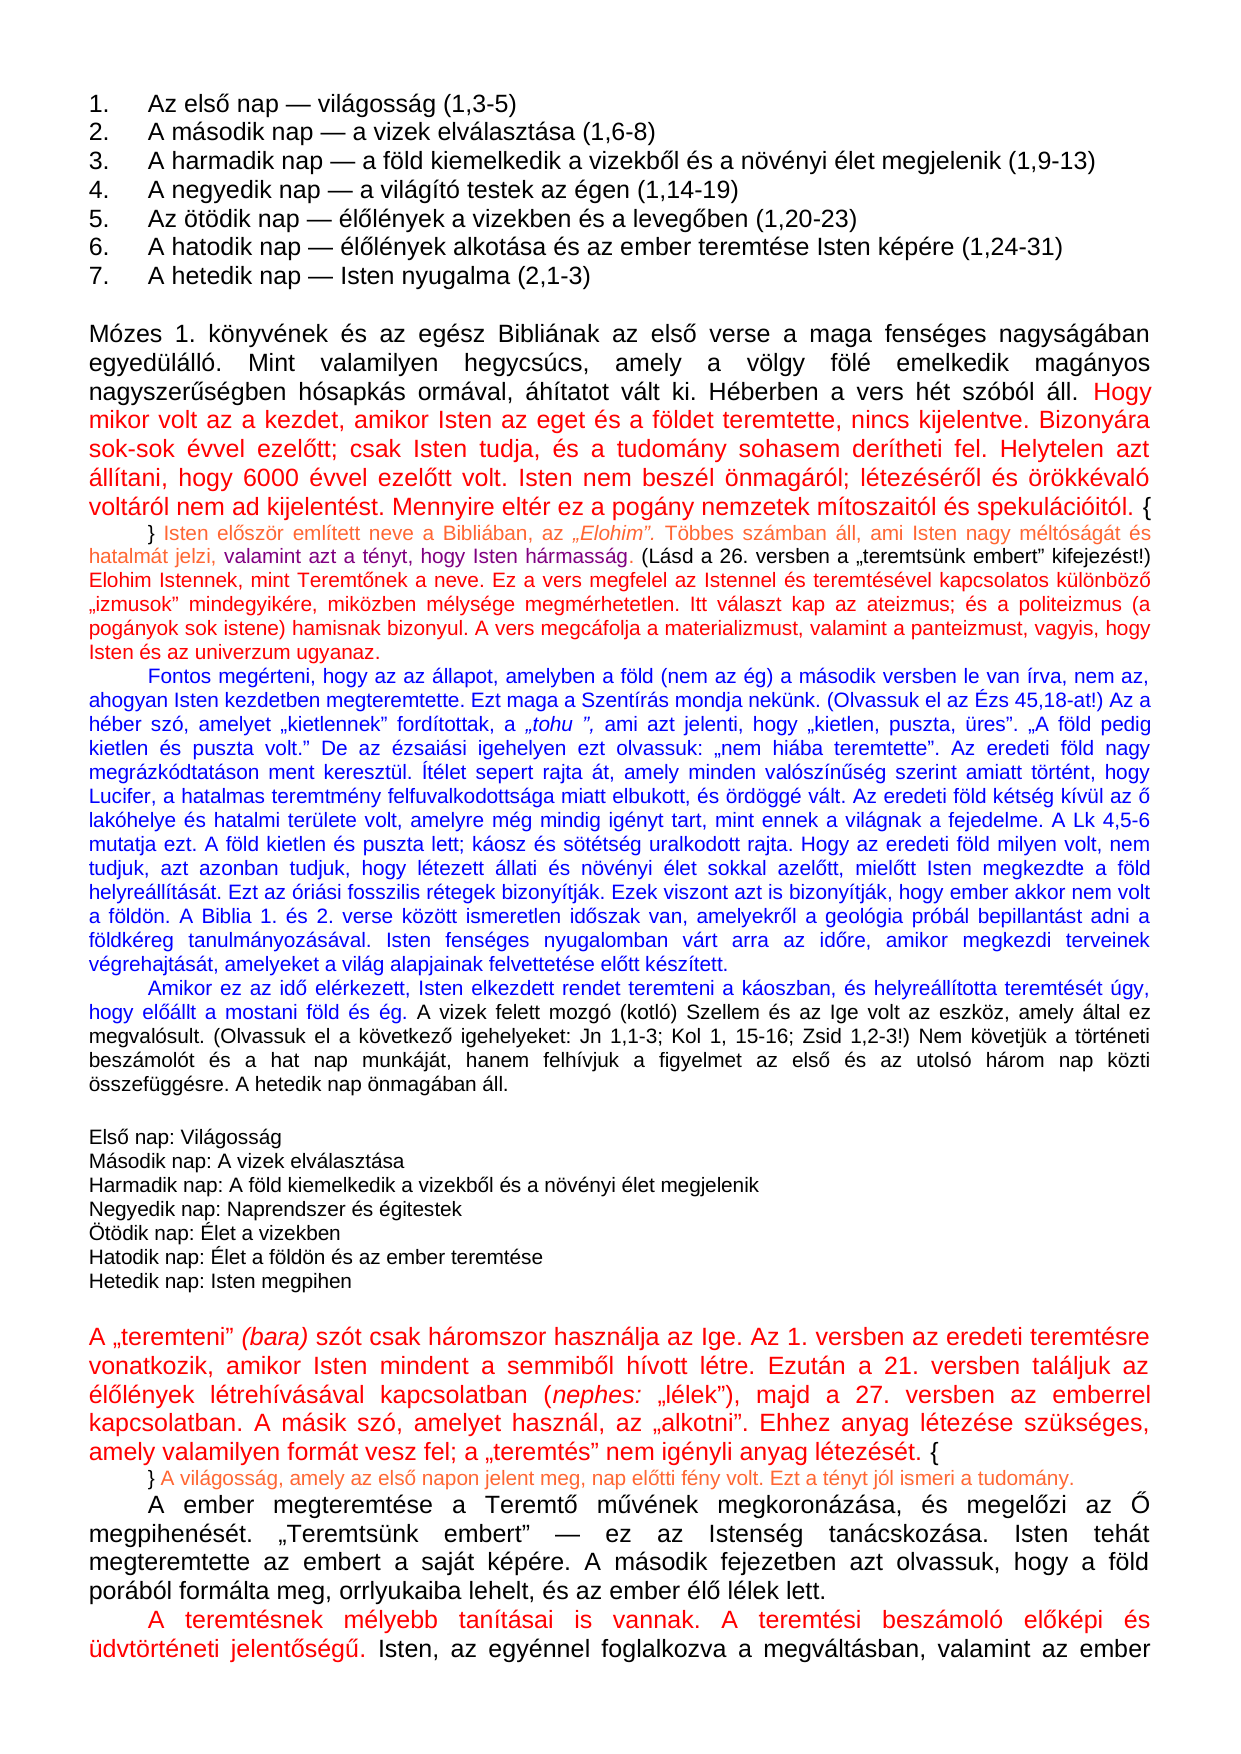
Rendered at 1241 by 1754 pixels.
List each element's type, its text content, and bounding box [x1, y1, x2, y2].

text A teremtésnek mélyebb tanításai is vannak. A teremtési beszámoló előképi és üdvtörténeti jelentőségű. Isten, az egyénnel foglalkozva a megváltásban, valamint az ember [88, 1605, 1152, 1662]
text Negyedik nap: Naprendszer és égitestek [88, 1197, 1152, 1221]
text Amikor ez az idő elérkezett, Isten elkezdett rendet teremteni a káoszban, és helyreállította teremtését úgy, hogy előállt a mostani föld és ég. A vizek felett mozgó (kotló) Szellem és az Ige volt az eszköz, amely által ez megvalósult. (Olvassuk el a következő igehelyeket: Jn 1,1-3; Kol 1, 15-16; Zsid 1,2-3!) Nem követjük a történeti beszámolót és a hat nap munkáját, hanem felhívjuk a figyelmet az első és az utolsó három nap közti összefüggésre. A hetedik nap önmagában áll. [88, 976, 1152, 1096]
text 1. Az első nap — világosság (1,3-5) [88, 88, 1152, 117]
text A ember megteremtése a Teremtő művének megkoronázása, és megelőzi az Ő megpihenését. „Teremtsünk embert” — ez az Istenség tanácskozása. Isten tehát megteremtette az embert a saját képére. A második fejezetben azt olvassuk, hogy a föld porából formálta meg, orrlyukaiba lehelt, és az ember élő lélek lett. [88, 1490, 1152, 1605]
text } Isten először említett neve a Bibliában, az „Elohim”. Többes számban áll, ami Isten nagy méltóságát és hatalmát jelzi, valamint azt a tényt, hogy Isten hármasság. (Lásd a 26. versben a „teremtsünk embert” kifejezést!) Elohim Istennek, mint Teremtőnek a neve. Ez a vers megfelel az Istennel és teremtésével kapcsolatos különböző „izmusok” mindegyikére, miközben mélysége megmérhetetlen. Itt választ kap az ateizmus; és a politeizmus (a pogányok sok istene) hamisnak bizonyul. A vers megcáfolja a materializmust, valamint a panteizmust, vagyis, hogy Isten és az univerzum ugyanaz. [88, 521, 1152, 664]
text Harmadik nap: A föld kiemelkedik a vizekből és a növényi élet megjelenik [88, 1173, 1152, 1197]
text 7. A hetedik nap — Isten nyugalma (2,1-3) [88, 261, 1152, 290]
text 6. A hatodik nap — élőlények alkotása és az ember teremtése Isten képére (1,24-31) [88, 232, 1152, 261]
text Fontos megérteni, hogy az az állapot, amelyben a föld (nem az ég) a második versben le van írva, nem az, ahogyan Isten kezdetben megteremtette. Ezt maga a Szentírás mondja nekünk. (Olvassuk el az Ézs 45,18-at!) Az a héber szó, amelyet „kietlennek” fordítottak, a „tohu ”, ami azt jelenti, hogy „kietlen, puszta, üres”. „A föld pedig kietlen és puszta volt.” De az ézsaiási igehelyen ezt olvassuk: „nem hiába teremtette”. Az eredeti föld nagy megrázkódtatáson ment keresztül. Ítélet sepert rajta át, amely minden valószínűség szerint amiatt történt, hogy Lucifer, a hatalmas teremtmény felfuvalkodottsága miatt elbukott, és ördöggé vált. Az eredeti föld kétség kívül az ő lakóhelye és hatalmi területe volt, amelyre még mindig igényt tart, mint ennek a világnak a fejedelme. A Lk 4,5-6 mutatja ezt. A föld kietlen és puszta lett; káosz és sötétség uralkodott rajta. Hogy az eredeti föld milyen volt, nem tudjuk, azt azonban tudjuk, hogy létezett állati és növényi élet sokkal azelőtt, mielőtt Isten megkezdte a föld helyreállítását. Ezt az óriási fosszilis rétegek bizonyítják. Ezek viszont azt is bizonyítják, hogy ember akkor nem volt a földön. A Biblia 1. és 2. verse között ismeretlen időszak van, amelyekről a geológia próbál bepillantást adni a földkéreg tanulmányozásával. Isten fenséges nyugalomban várt arra az időre, amikor megkezdi terveinek végrehajtását, amelyeket a világ alapjainak felvettetése előtt készített. [88, 664, 1152, 976]
text Ötödik nap: Élet a vizekben [88, 1221, 1152, 1245]
text Első nap: Világosság [88, 1125, 1152, 1149]
text } A világosság, amely az első napon jelent meg, nap előtti fény volt. Ezt a tényt jól ismeri a tudomány. [88, 1466, 1152, 1490]
text 5. Az ötödik nap — élőlények a vizekben és a levegőben (1,20-23) [88, 203, 1152, 232]
text Hetedik nap: Isten megpihen [88, 1269, 1152, 1293]
text Második nap: A vizek elválasztása [88, 1149, 1152, 1173]
text 4. A negyedik nap — a világító testek az égen (1,14-19) [88, 175, 1152, 203]
text Mózes 1. könyvének és az egész Bibliának az első verse a maga fenséges nagyságában egyedülálló. Mint valamilyen hegycsúcs, amely a völgy fölé emelkedik magányos nagyszerűségben hósapkás ormával, áhítatot vált ki. Héberben a vers hét szóból áll. Hogy mikor volt az a kezdet, amikor Isten az eget és a földet teremtette, nincs kijelentve. Bizonyára sok-sok évvel ezelőtt; csak Isten tudja, és a tudomány sohasem derítheti fel. Helytelen azt állítani, hogy 6000 évvel ezelőtt volt. Isten nem beszél önmagáról; létezéséről és örökkévaló voltáról nem ad kijelentést. Mennyire eltér ez a pogány nemzetek mítoszaitól és spekulációitól. { [88, 319, 1152, 521]
text A „teremteni” (bara) szót csak háromszor használja az Ige. Az 1. versben az eredeti teremtésre vonatkozik, amikor Isten mindent a semmiből hívott létre. Ezután a 21. versben találjuk az élőlények létrehívásával kapcsolatban (nephes: „lélek”), majd a 27. versben az emberrel kapcsolatban. A másik szó, amelyet használ, az „alkotni”. Ehhez anyag létezése szükséges, amely valamilyen formát vesz fel; a „teremtés” nem igényli anyag létezését. { [88, 1322, 1152, 1466]
text 3. A harmadik nap — a föld kiemelkedik a vizekből és a növényi élet megjelenik (1,9-13) [88, 146, 1152, 175]
text Hatodik nap: Élet a földön és az ember teremtése [88, 1245, 1152, 1269]
text 2. A második nap — a vizek elválasztása (1,6-8) [88, 117, 1152, 146]
